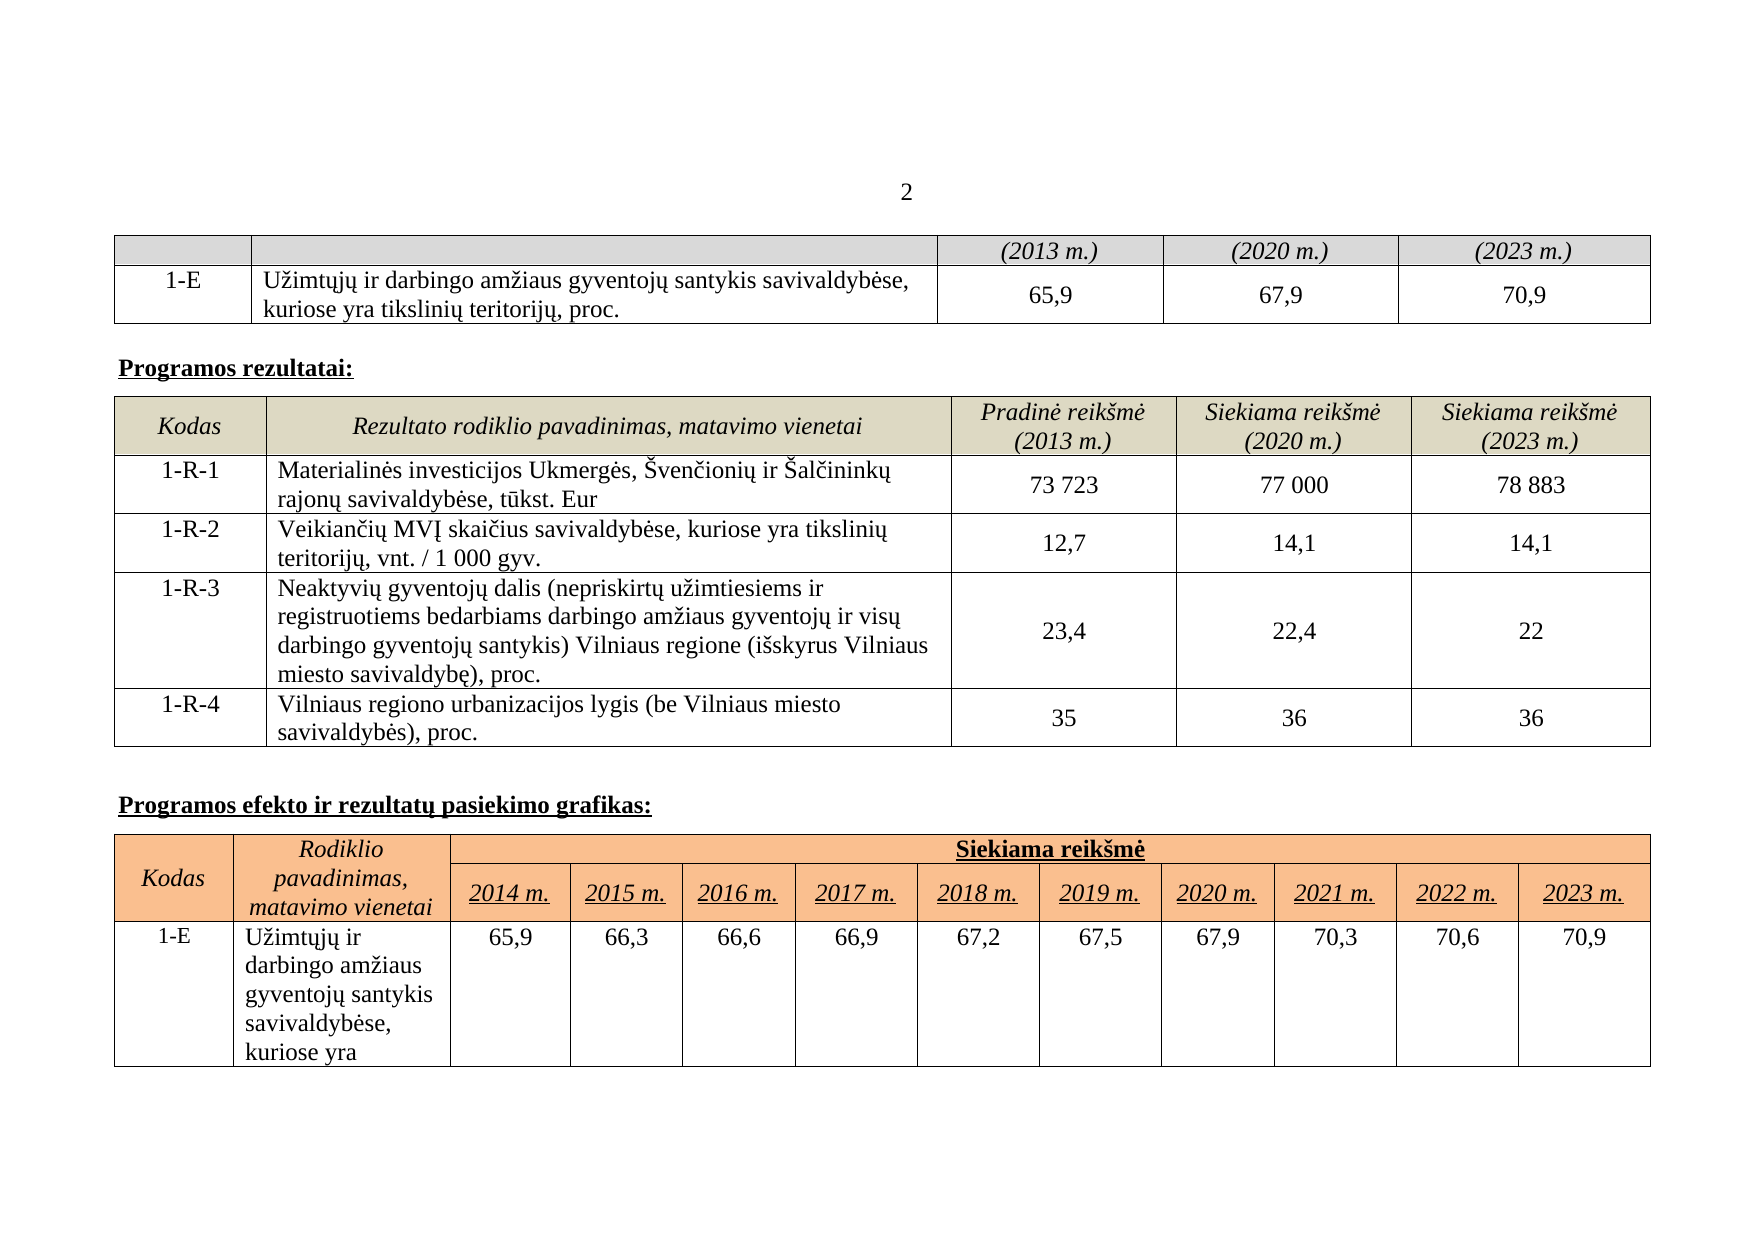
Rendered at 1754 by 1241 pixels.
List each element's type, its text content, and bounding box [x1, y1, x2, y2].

table_cell 67,5 [1040, 922, 1161, 1066]
table_cell 2015 m. [571, 864, 682, 921]
table_cell 23,4 [952, 573, 1176, 688]
table_cell 1-E [115, 922, 233, 1066]
table_cell 22,4 [1177, 573, 1411, 688]
table_header Kodas [115, 397, 266, 454]
table_header (2023 m.) [1399, 236, 1650, 264]
table_header Rodiklio pavadinimas, matavimo vienetai [234, 835, 450, 921]
table_cell 65,9 [938, 266, 1163, 323]
table_cell Materialinės investicijos Ukmergės, Švenčionių ir Šalčininkų rajonų savivaldybėse, tūkst. Eur [267, 456, 951, 513]
table_cell 77 000 [1177, 456, 1411, 513]
table_cell 2021 m. [1275, 864, 1396, 921]
table_cell 66,3 [571, 922, 682, 1066]
table_cell Vilniaus regiono urbanizacijos lygis (be Vilniaus miesto savivaldybės), proc. [267, 689, 951, 746]
table_cell 1-R-2 [115, 514, 266, 572]
table_header Siekiama reikšmė (2020 m.) [1177, 397, 1411, 454]
table_cell 66,6 [683, 922, 795, 1066]
table_header [252, 236, 937, 264]
table_cell 22 [1412, 573, 1650, 688]
table_cell 12,7 [952, 514, 1176, 572]
table_cell 66,9 [796, 922, 917, 1066]
table_header Rezultato rodiklio pavadinimas, matavimo vienetai [267, 397, 951, 454]
table_cell 1-R-3 [115, 573, 266, 688]
table_cell 2018 m. [918, 864, 1039, 921]
table_cell 2023 m. [1519, 864, 1650, 921]
table_cell 65,9 [451, 922, 570, 1066]
table_cell 70,9 [1399, 266, 1650, 323]
table_header (2020 m.) [1164, 236, 1398, 264]
table_header Kodas [115, 835, 233, 921]
table_header Pradinė reikšmė (2013 m.) [952, 397, 1176, 454]
table_cell 2014 m. [451, 864, 570, 921]
table_cell 78 883 [1412, 456, 1650, 513]
table_cell 1-E [115, 266, 251, 323]
table_cell Užimtųjų ir darbingo amžiaus gyventojų santykis savivaldybėse, kuriose yra tikslinių teritorijų, proc. [252, 266, 937, 323]
table_cell 14,1 [1412, 514, 1650, 572]
text Programos efekto ir rezultatų pasiekimo grafikas: [118, 790, 1695, 819]
table_cell 2017 m. [796, 864, 917, 921]
table_cell 73 723 [952, 456, 1176, 513]
table_cell 67,2 [918, 922, 1039, 1066]
table_cell 2016 m. [683, 864, 795, 921]
table_cell 2022 m. [1397, 864, 1518, 921]
table_cell Užimtųjų ir darbingo amžiaus gyventojų santykis savivaldybėse, kuriose yra tikslinių teritorijų, proc. [234, 922, 450, 1066]
table_header [115, 236, 251, 264]
table_cell 36 [1177, 689, 1411, 746]
table_cell 35 [952, 689, 1176, 746]
table_cell 1-R-4 [115, 689, 266, 746]
table_cell 2019 m. [1040, 864, 1161, 921]
table_cell 67,9 [1162, 922, 1274, 1066]
table_cell 67,9 [1164, 266, 1398, 323]
table_cell 70,6 [1397, 922, 1518, 1066]
table_cell 14,1 [1177, 514, 1411, 572]
table_header (2013 m.) [938, 236, 1163, 264]
table_cell 2020 m. [1162, 864, 1274, 921]
table_cell 70,9 [1519, 922, 1650, 1066]
table_cell 1-R-1 [115, 456, 266, 513]
table_cell 70,3 [1275, 922, 1396, 1066]
table_header Siekiama reikšmė (2023 m.) [1412, 397, 1650, 454]
table_header Siekiama reikšmė [451, 835, 1650, 863]
table_cell Neaktyvių gyventojų dalis (nepriskirtų užimtiesiems ir registruotiems bedarbiams darbingo amžiaus gyventojų ir visų darbingo gyventojų santykis) Vilniaus regione (išskyrus Vilniaus miesto savivaldybę), proc. [267, 573, 951, 688]
table_cell 36 [1412, 689, 1650, 746]
table_cell Veikiančių MVĮ skaičius savivaldybėse, kuriose yra tikslinių teritorijų, vnt. / 1 000 gyv. [267, 514, 951, 572]
text Programos rezultatai: [118, 353, 1695, 382]
